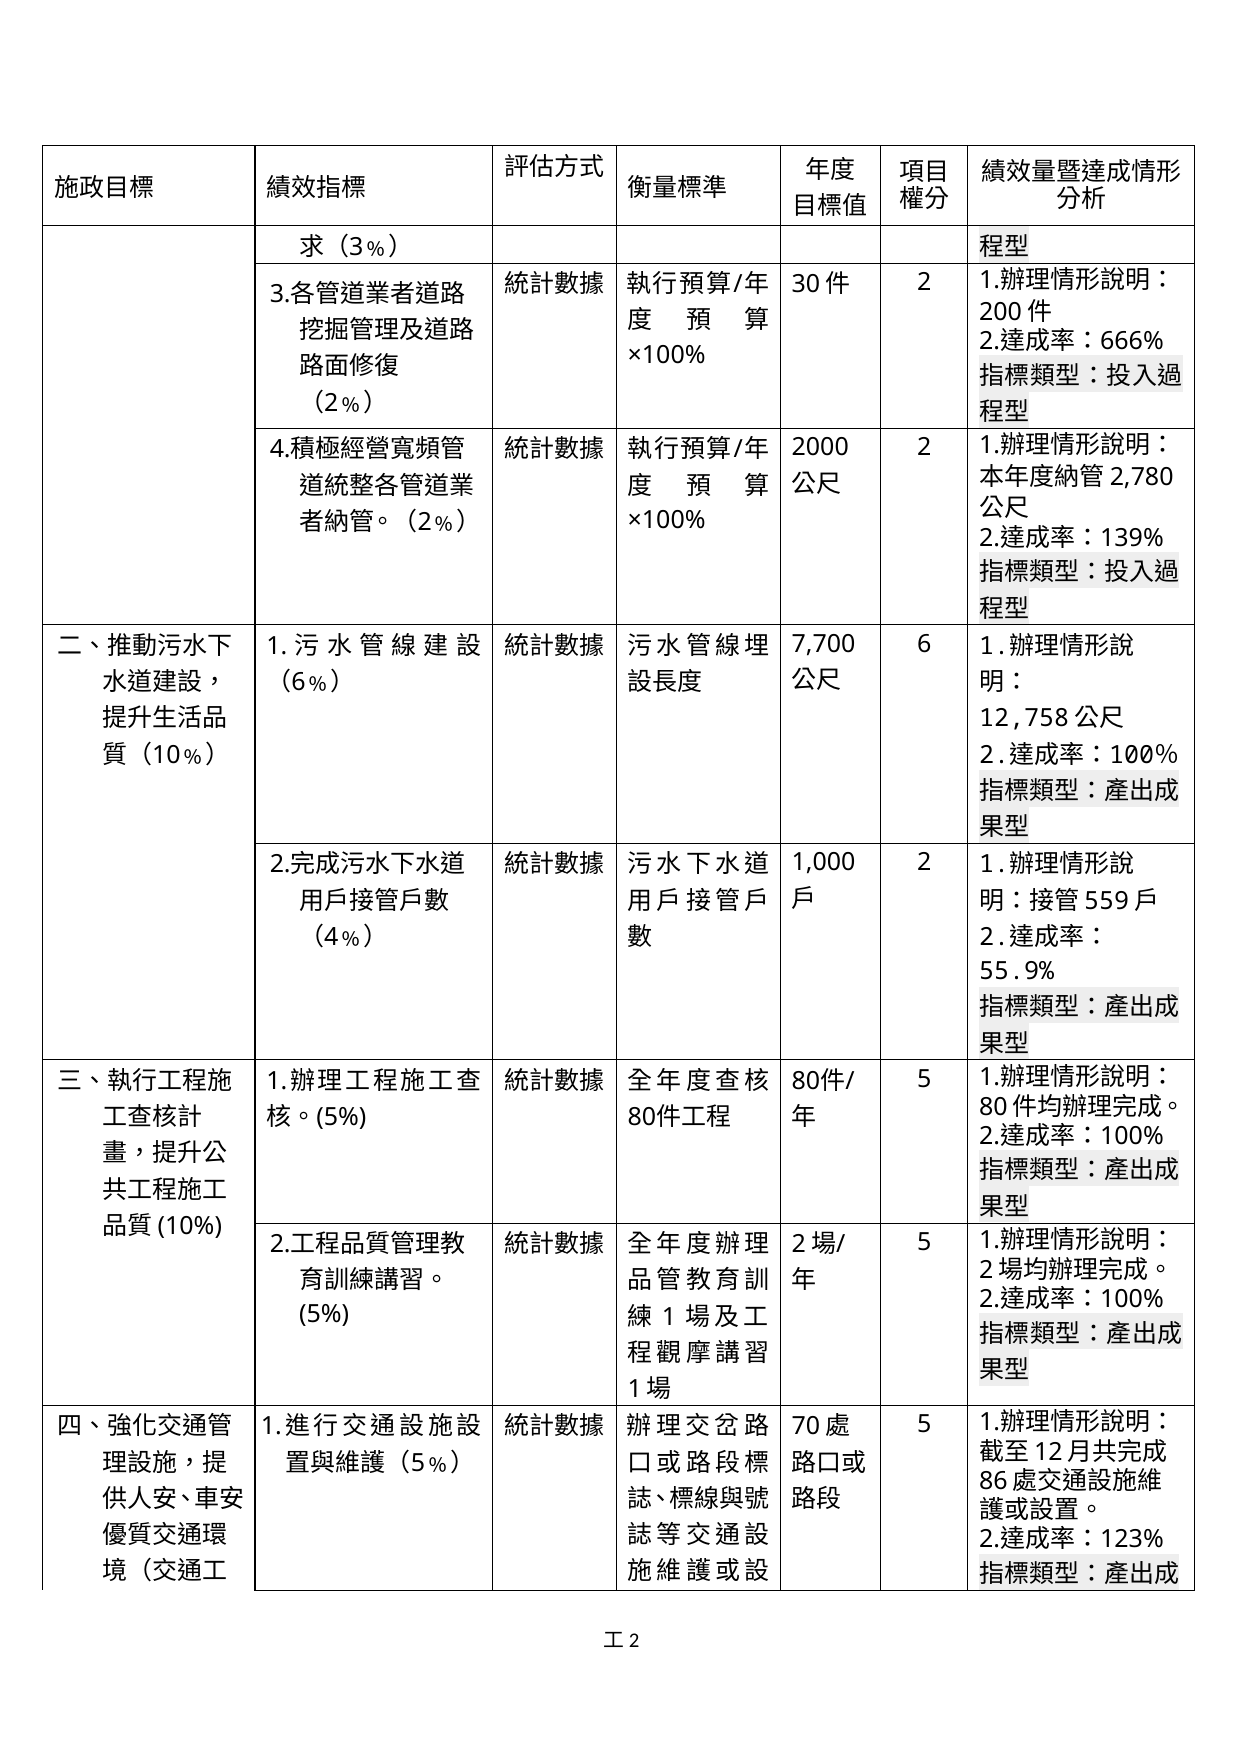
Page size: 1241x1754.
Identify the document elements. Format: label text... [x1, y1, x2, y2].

table_cell 2 [881, 429, 967, 624]
table_cell 統計數據 [493, 1060, 616, 1222]
table_cell 6 [881, 625, 967, 843]
table_cell 5 [881, 1060, 967, 1222]
table_cell 1.辦理情形說明：200件 2.達成率：666% 指標類型：投入過程型 [968, 264, 1194, 428]
table_cell 2.完成污水下水道用戶接管戶數（4﹪） [256, 844, 492, 1059]
table_cell [493, 226, 616, 263]
table_cell 80件/年 [781, 1060, 880, 1222]
table_cell 1,000戶 [781, 844, 880, 1059]
table_cell [881, 226, 967, 263]
table_cell 全年度辦理品管教育訓練1場及工程觀摩講習1場 [617, 1224, 780, 1405]
table_cell 2000公尺 [781, 429, 880, 624]
table_cell 2場/年 [781, 1224, 880, 1405]
table_cell 二、推動污水下水道建設，提升生活品質（10﹪） [43, 625, 254, 1059]
table_cell 2 [881, 264, 967, 428]
table_header 評估方式 [493, 146, 616, 225]
table_cell 辦理交岔路口或路段標誌、標線與號誌等交通設施維護或設 [617, 1406, 780, 1590]
table_header 施政目標 [43, 146, 254, 225]
table_cell 1.污水管線建設（6﹪） [256, 625, 492, 843]
table_cell 1.辦理情形說明： 2場均辦理完成。 2.達成率：100% 指標類型：產出成果型 [968, 1224, 1194, 1405]
table_cell 統計數據 [493, 1224, 616, 1405]
table_header 年度 目標值 [781, 146, 880, 225]
table_cell 1.辦理工程施工查核。(5%) [256, 1060, 492, 1222]
table_cell 1.辦理情形說明：接管559戶 2.達成率：55.9% 指標類型：產出成果型 [968, 844, 1194, 1059]
table_cell 70處路口或路段 [781, 1406, 880, 1590]
table_cell 5 [881, 1406, 967, 1590]
table_cell [781, 226, 880, 263]
table_cell [43, 226, 254, 624]
table_cell 2 [881, 844, 967, 1059]
table_cell 三、執行工程施工查核計畫，提升公共工程施工品質 (10%) [43, 1060, 254, 1405]
table_cell 5 [881, 1224, 967, 1405]
table_header 績效指標 [256, 146, 492, 225]
table_cell 1.辦理情形說明： 截至12月共完成86處交通設施維護或設置。 2.達成率：123% 指標類型：產出成 [968, 1406, 1194, 1590]
table_cell 統計數據 [493, 1406, 616, 1590]
table_cell 污水下水道用戶接管戶數 [617, 844, 780, 1059]
table_header 衡量標準 [617, 146, 780, 225]
table_cell 1.辦理情形說明：本年度納管 2,780公尺 2.達成率：139% 指標類型：投入過程型 [968, 429, 1194, 624]
table_cell 2.工程品質管理教育訓練講習。(5%) [256, 1224, 492, 1405]
table_header 項目權分 [881, 146, 967, 225]
table_cell 1.辦理情形說明： 80件均辦理完成。 2.達成率：100% 指標類型：產出成果型 [968, 1060, 1194, 1222]
table_cell 統計數據 [493, 264, 616, 428]
table_cell 3.各管道業者道路挖掘管理及道路路面修復（2﹪） [256, 264, 492, 428]
table_cell 程型 [968, 226, 1194, 263]
table_cell 執行預算/年度預算×100% [617, 429, 780, 624]
table_cell 統計數據 [493, 844, 616, 1059]
table_cell 污水管線埋設長度 [617, 625, 780, 843]
table_header 績效量暨達成情形分析 [968, 146, 1194, 225]
table_cell 30件 [781, 264, 880, 428]
table_cell 7,700公尺 [781, 625, 880, 843]
table_cell [617, 226, 780, 263]
table_cell 1.辦理情形說明： 12,758公尺 2.達成率：100％ 指標類型：產出成果型 [968, 625, 1194, 843]
table_cell 求（3﹪） [256, 226, 492, 263]
table_cell 統計數據 [493, 429, 616, 624]
table_cell 四、強化交通管理設施，提供人安、車安優質交通環境（交通工 [43, 1406, 254, 1590]
table_cell 執行預算/年度預算×100% [617, 264, 780, 428]
table_cell 全年度查核80件工程 [617, 1060, 780, 1222]
table_cell 統計數據 [493, 625, 616, 843]
table_cell 1.進行交通設施設置與維護（5﹪） [256, 1406, 492, 1590]
table_cell 4.積極經營寬頻管道統整各管道業者納管。（2﹪） [256, 429, 492, 624]
